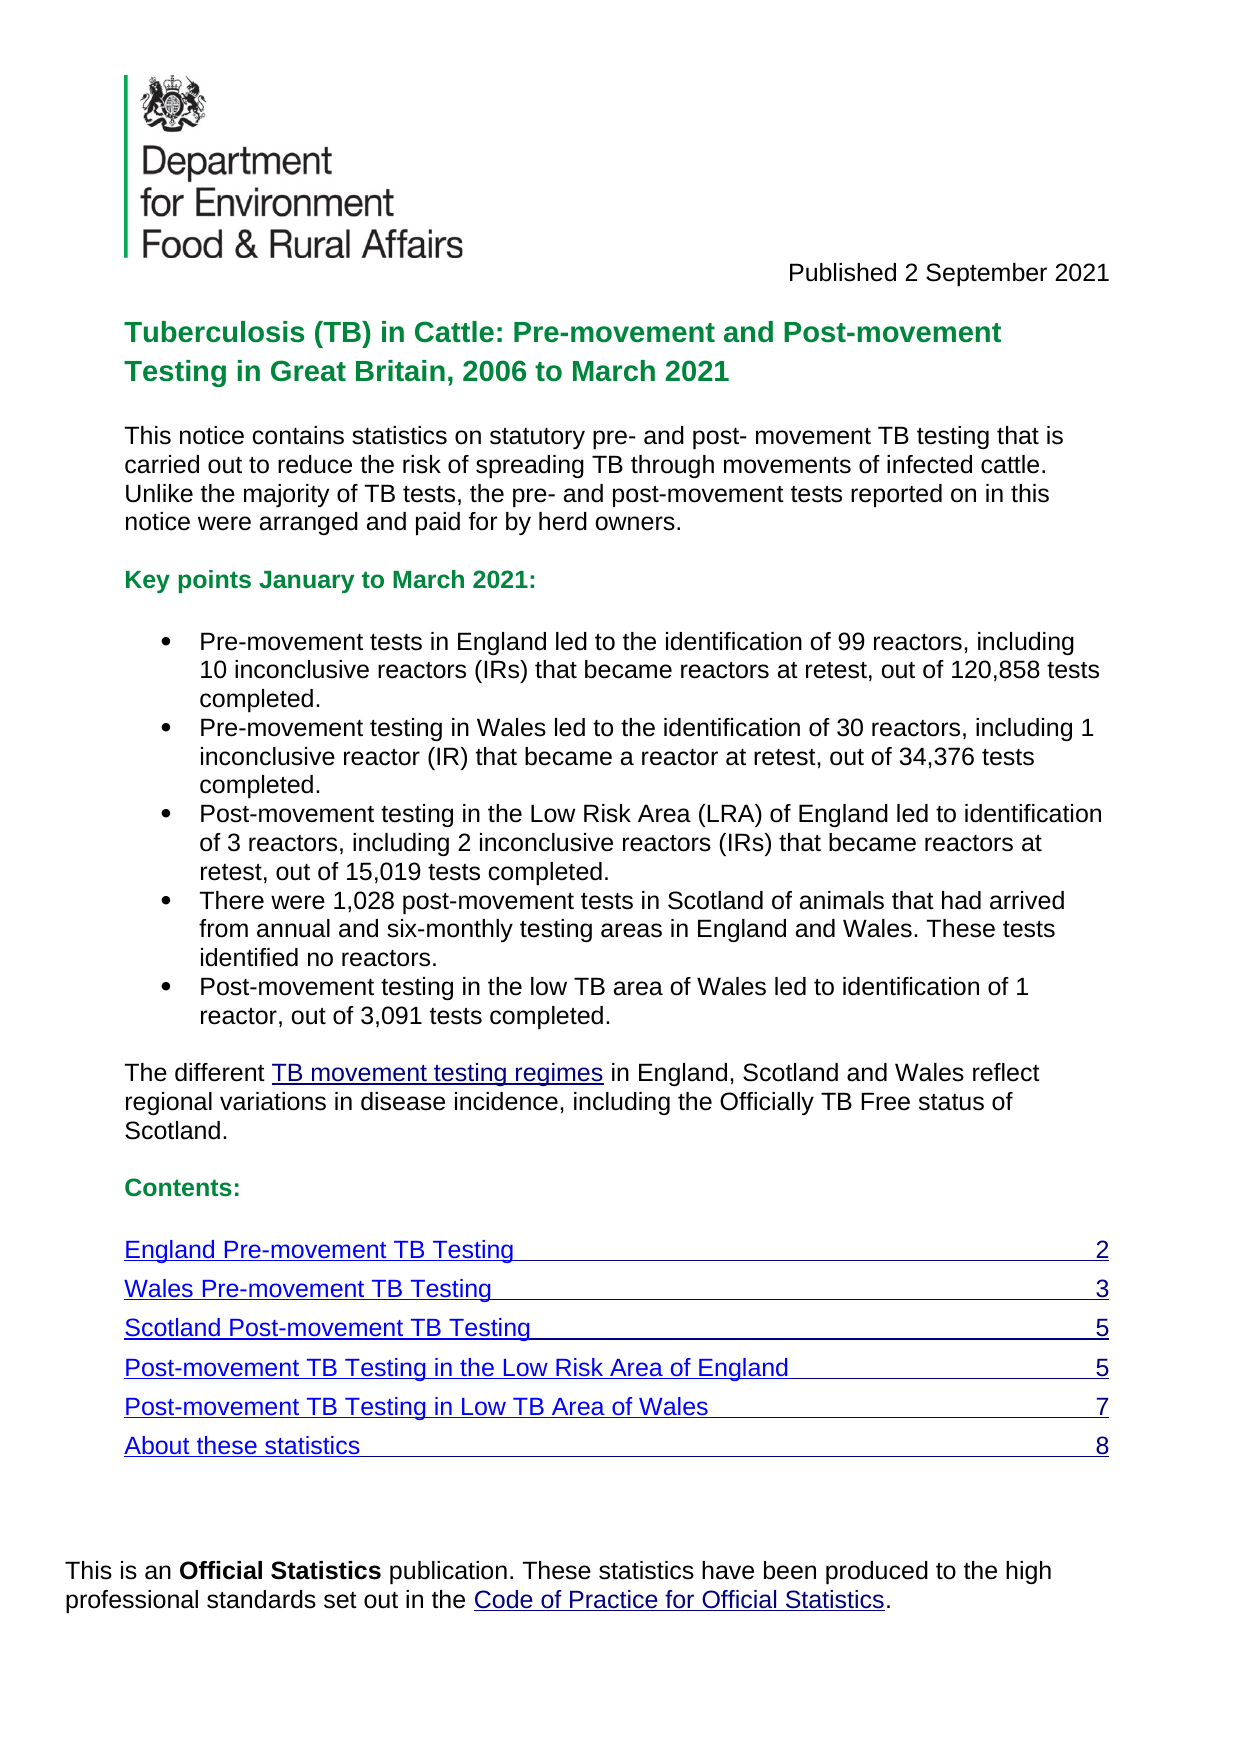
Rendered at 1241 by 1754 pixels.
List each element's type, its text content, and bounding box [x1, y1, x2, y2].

text The different TB movement testing regimes in England, Scotland and Wales reflect regional variations in disease incidence, including the Officially TB Free status of Scotland. [124, 1058, 1110, 1144]
text About these statistics 8 [124, 1431, 1110, 1460]
list Pre-movement tests in England led to the identification of 99 reactors, including 10 inconclusive reactors (IRs) that became reactors at retest, out of 120,858 tests completed. [162, 627, 1110, 713]
text Scotland Post-movement TB Testing 5 [124, 1313, 1110, 1342]
subtitle Contents: [124, 1173, 1110, 1202]
text This is an Official Statistics publication. These statistics have been produced to the high professional standards set out in the Code of Practice for Official Statistics. [65, 1556, 1117, 1614]
text Post-movement TB Testing in Low TB Area of Wales 7 [124, 1392, 1110, 1421]
subtitle Key points January to March 2021: [124, 565, 1110, 593]
text England Pre-movement TB Testing 2 [124, 1235, 1110, 1264]
text Wales Pre-movement TB Testing 3 [124, 1274, 1110, 1303]
subtitle Tuberculosis (TB) in Cattle: Pre-movement and Post-movement Testing in Great Britain, 2006 to March 2021 [124, 315, 1110, 387]
list Post-movement testing in the low TB area of Wales led to identification of 1 reactor, out of 3,091 tests completed. [162, 972, 1110, 1029]
text Published 2 September 2021 [124, 258, 1110, 286]
text This notice contains statistics on statutory pre- and post- movement TB testing that is carried out to reduce the risk of spreading TB through movements of infected cattle. Unlike the majority of TB tests, the pre- and post-movement tests reported on in this notice were arranged and paid for by herd owners. [124, 421, 1110, 536]
list Post-movement testing in the Low Risk Area (LRA) of England led to identification of 3 reactors, including 2 inconclusive reactors (IRs) that became reactors at retest, out of 15,019 tests completed. [162, 799, 1110, 886]
list Pre-movement testing in Wales led to the identification of 30 reactors, including 1 inconclusive reactor (IR) that became a reactor at retest, out of 34,376 tests completed. [162, 713, 1110, 799]
list There were 1,028 post-movement tests in Scotland of animals that had arrived from annual and six-monthly testing areas in England and Wales. These tests identified no reactors. [162, 886, 1110, 972]
text Post-movement TB Testing in the Low Risk Area of England 5 [124, 1353, 1110, 1381]
